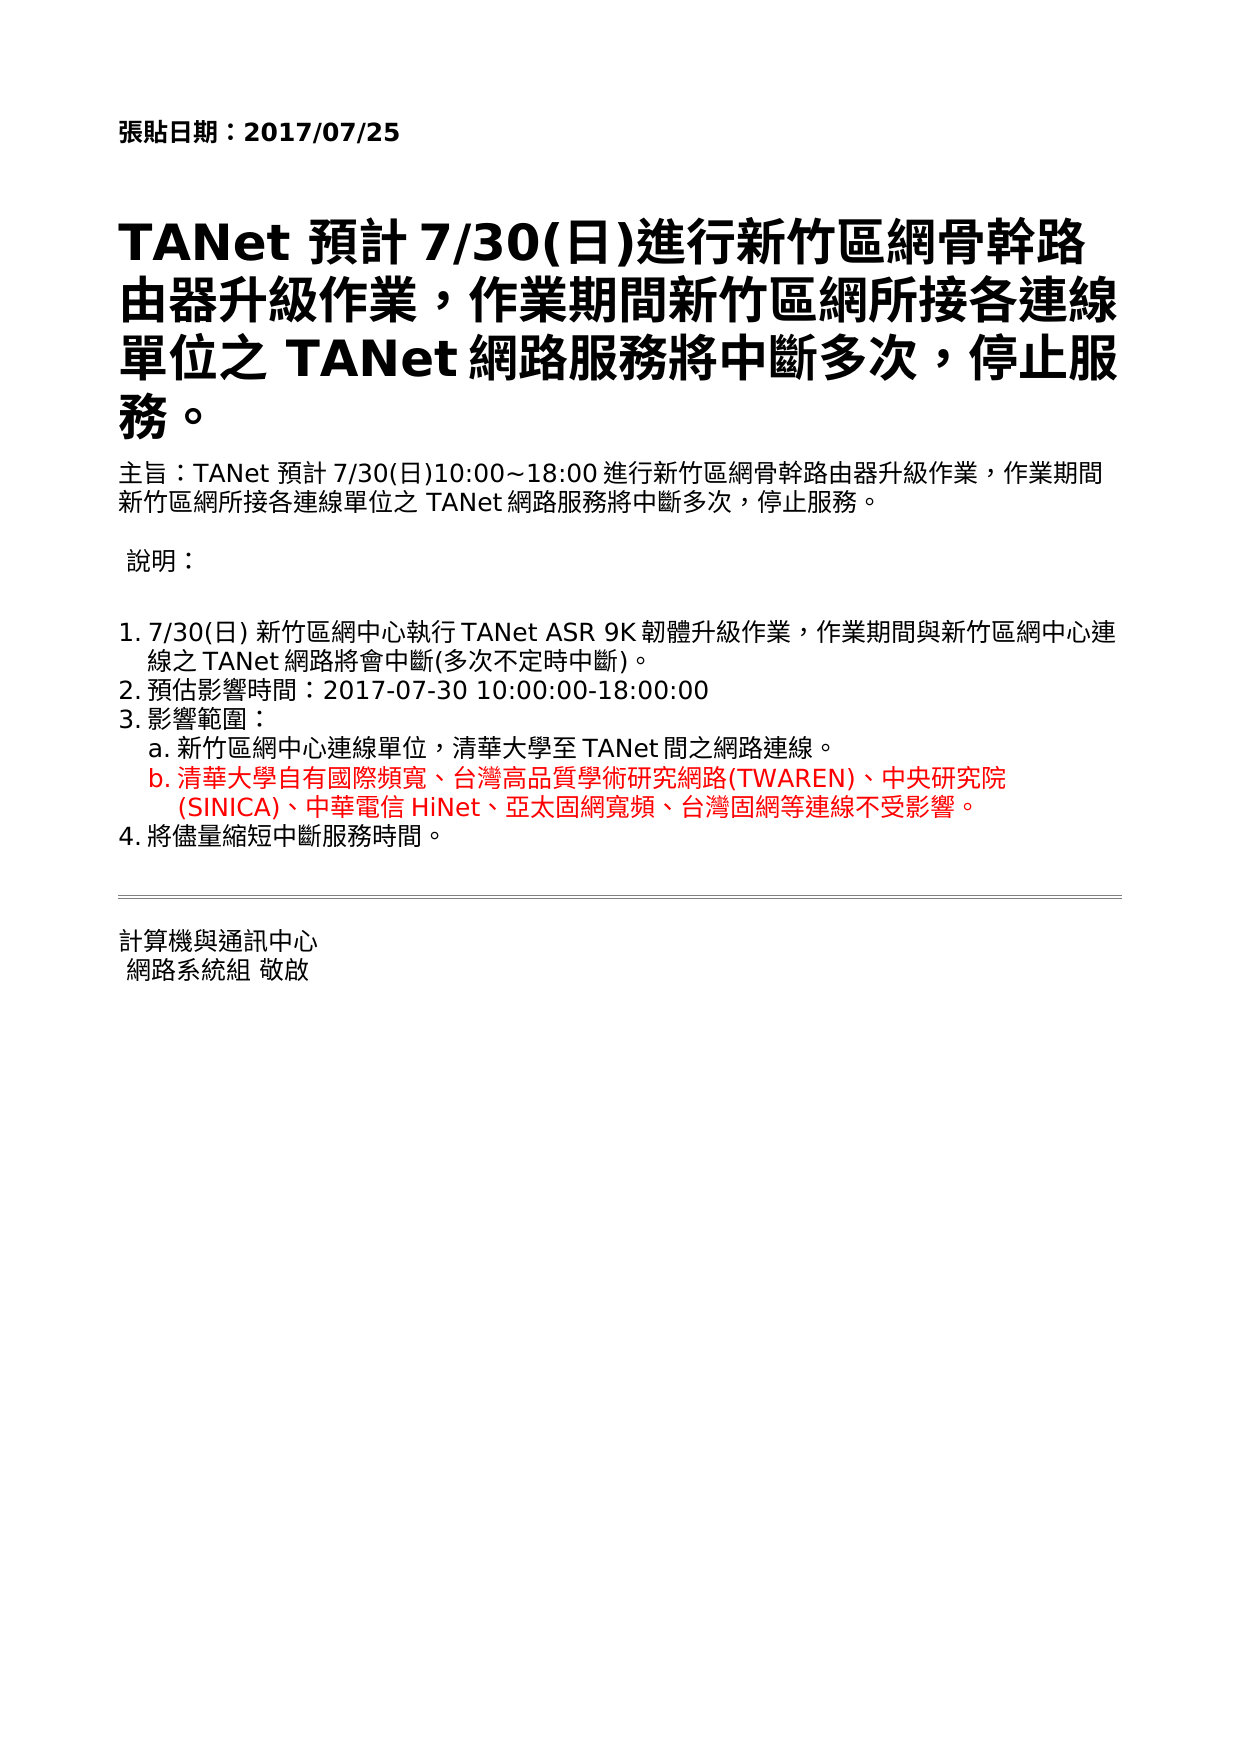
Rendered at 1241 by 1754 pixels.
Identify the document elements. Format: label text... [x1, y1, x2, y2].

list 將儘量縮短中斷服務時間。 [118, 822, 1122, 851]
text 計算機與通訊中心 網路系統組 敬啟 [118, 927, 1122, 986]
list 7/30(日) 新竹區網中心執行TANet ASR 9K韌體升級作業，作業期間與新竹區網中心連線之TANet網路將會中斷(多次不定時中斷)。 [118, 618, 1122, 676]
list 影響範圍： [118, 706, 1122, 735]
list 清華大學自有國際頻寬、台灣高品質學術研究網路(TWAREN)、中央研究院(SINICA)、中華電信HiNet、亞太固網寬頻、台灣固網等連線不受影響。 [148, 764, 1122, 822]
subtitle TANet 預計7/30(日)進行新竹區網骨幹路由器升級作業，作業期間新竹區網所接各連線單位之 TANet網路服務將中斷多次，停止服務。 [118, 214, 1122, 447]
list 預估影響時間：2017-07-30 10:00:00-18:00:00 [118, 676, 1122, 706]
text 張貼日期：2017/07/25 [118, 118, 1122, 176]
list 新竹區網中心連線單位，清華大學至TANet間之網路連線。 [148, 735, 1122, 764]
text 主旨：TANet 預計7/30(日)10:00~18:00進行新竹區網骨幹路由器升級作業，作業期間新竹區網所接各連線單位之 TANet網路服務將中斷多次，停止服務。 說明： [118, 459, 1122, 576]
